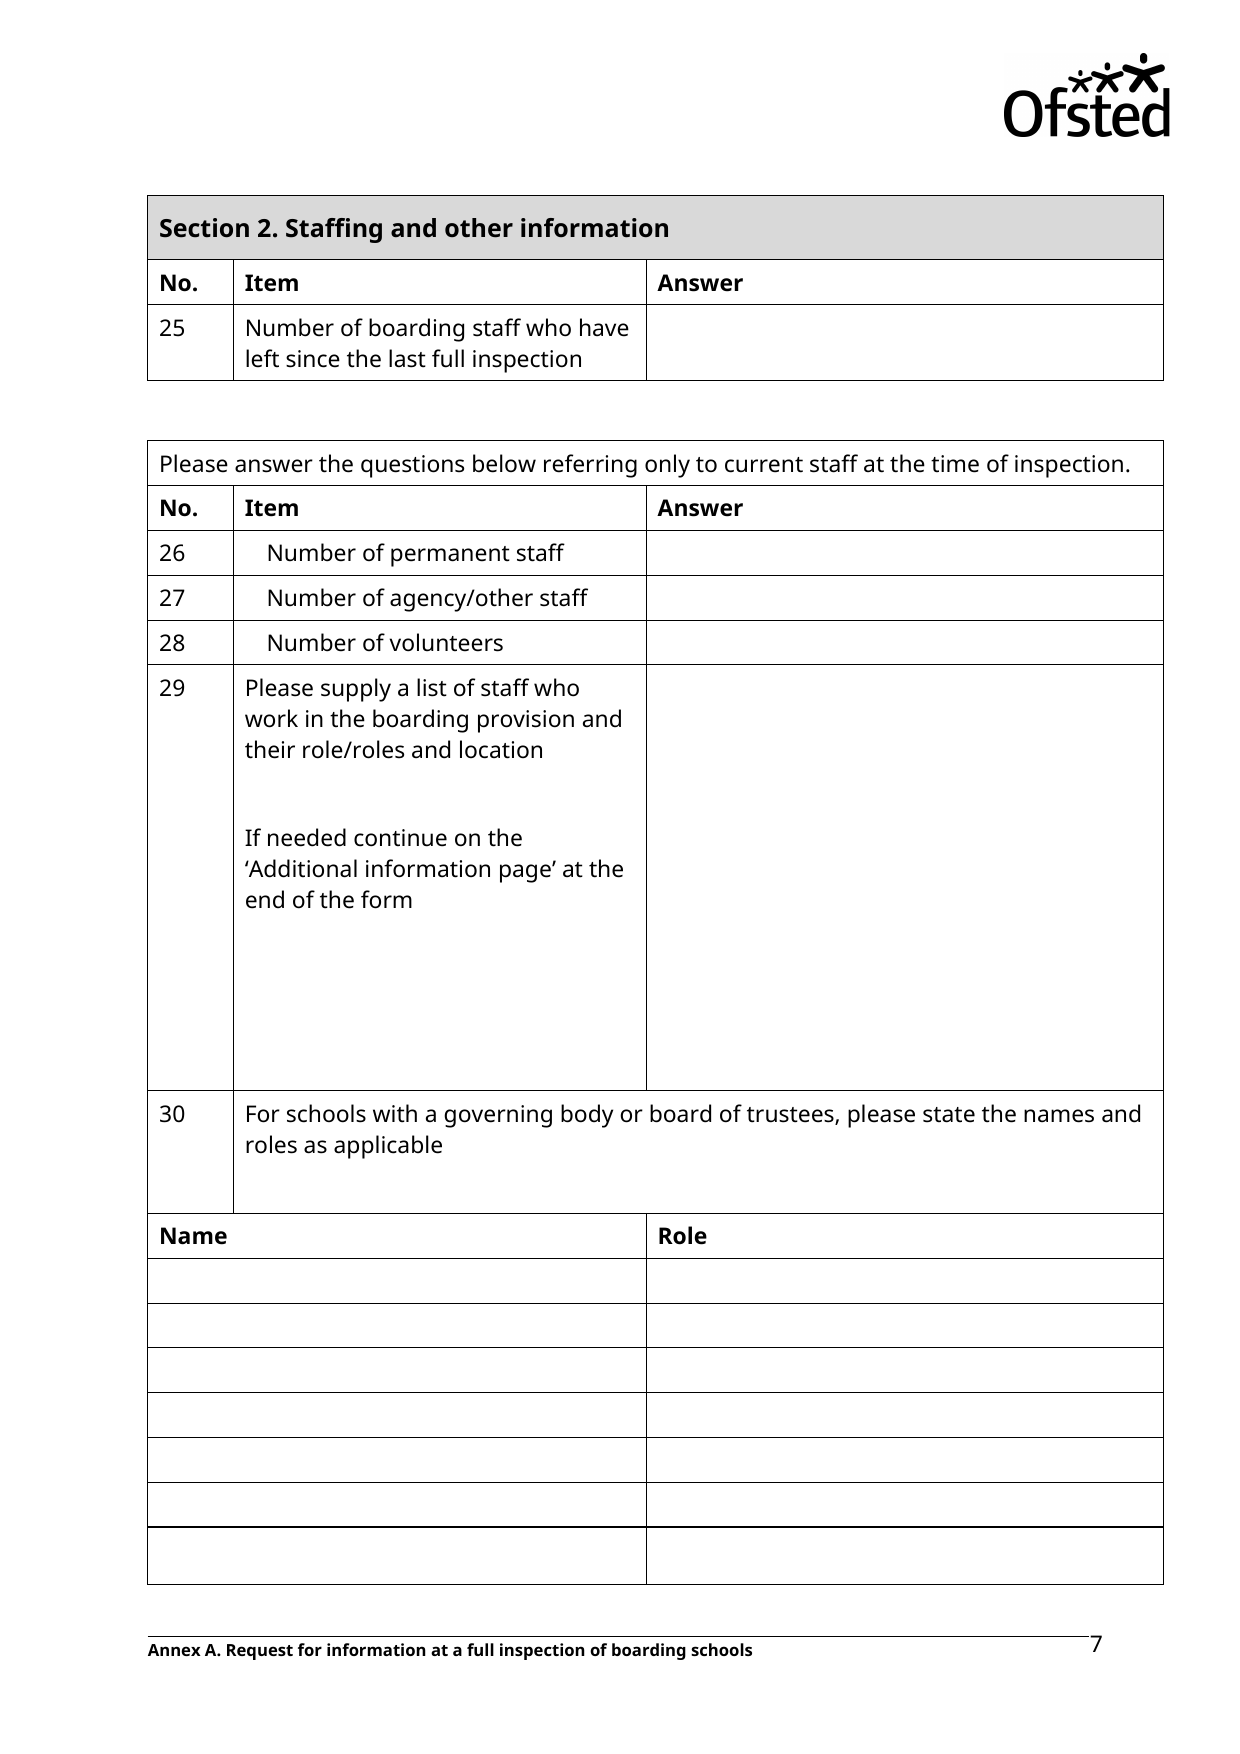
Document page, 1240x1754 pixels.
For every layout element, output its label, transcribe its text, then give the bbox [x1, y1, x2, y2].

table_cell 29 [148, 665, 233, 1090]
table_cell [647, 576, 1163, 619]
table_cell 28 [148, 621, 233, 664]
table_cell 25 [148, 305, 233, 380]
table_cell Role [647, 1214, 1163, 1258]
table_cell [647, 1393, 1163, 1437]
table_cell 30 [148, 1091, 233, 1213]
table_cell [647, 1483, 1163, 1526]
table_header Section 2. Staffing and other information [148, 196, 1163, 259]
table_cell Item [234, 486, 646, 530]
table_cell Number of volunteers [234, 621, 646, 664]
table_cell Number of agency/other staff [234, 576, 646, 619]
table_cell [148, 1483, 646, 1526]
table_cell Please supply a list of staff who work in the boarding provision and their role/roles and location If needed continue on the ‘Additional information page’ at the end of the form [234, 665, 646, 1090]
table_cell [148, 1304, 646, 1347]
table_cell No. [148, 486, 233, 530]
table_cell Answer [647, 486, 1163, 530]
table_cell [148, 1393, 646, 1437]
table_cell [647, 665, 1163, 1090]
table_cell [148, 1528, 646, 1584]
table_cell [647, 621, 1163, 664]
table_cell Answer [647, 260, 1163, 304]
table_header Please answer the questions below referring only to current staff at the time of inspection. [148, 441, 1163, 485]
table_cell [647, 1528, 1163, 1584]
table_cell Number of permanent staff [234, 531, 646, 575]
table_cell [647, 305, 1163, 380]
table_cell [647, 1348, 1163, 1392]
table_cell 27 [148, 576, 233, 619]
table_cell Number of boarding staff who have left since the last full inspection [234, 305, 646, 380]
table_cell For schools with a governing body or board of trustees, please state the names and roles as applicable [234, 1091, 1163, 1213]
table_cell [647, 1259, 1163, 1302]
table_cell [148, 1348, 646, 1392]
table_cell [647, 531, 1163, 575]
table_cell 26 [148, 531, 233, 575]
table_cell [148, 1438, 646, 1482]
table_cell No. [148, 260, 233, 304]
table_cell [148, 1259, 646, 1302]
table_cell [647, 1438, 1163, 1482]
table_cell Item [234, 260, 646, 304]
table_cell Name [148, 1214, 646, 1258]
table_cell [647, 1304, 1163, 1347]
